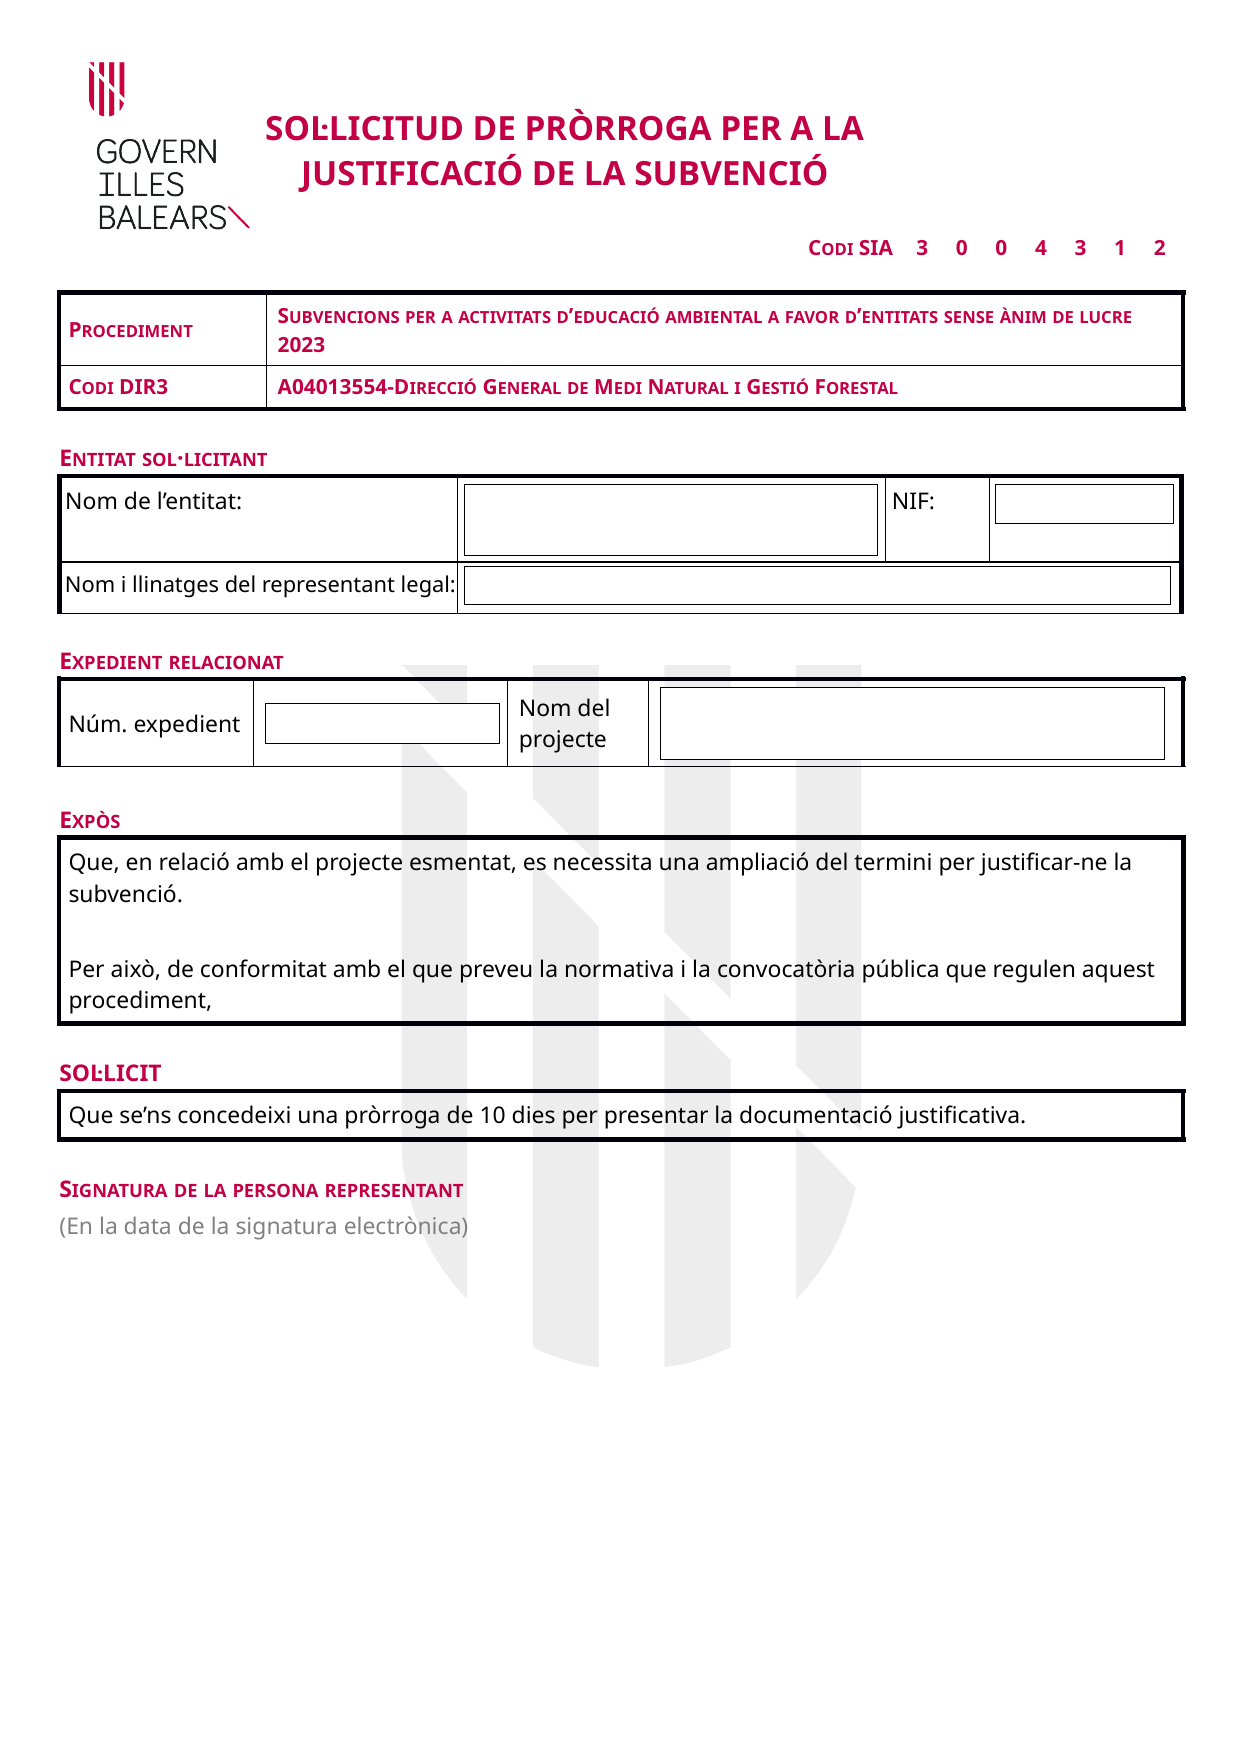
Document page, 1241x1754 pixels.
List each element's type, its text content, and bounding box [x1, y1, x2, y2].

table_cell 3 [904, 227, 943, 268]
table_cell 3 [1062, 227, 1102, 268]
table_cell Codi DIR3 [61, 366, 266, 406]
table_header SOL·LICITUD DE PRÒRROGA PER A LA JUSTIFICACIÓ DE LA SUBVENCIÓ [59, 59, 70, 227]
text Expòs [59, 804, 1181, 835]
table_header Que se’ns concedeixi una pròrroga de 10 dies per presentar la documentació justificativa. [61, 1093, 1181, 1137]
text Expedient relacionat [59, 645, 1181, 676]
text SOL·LICIT [59, 1057, 1181, 1088]
table_header Núm. expedient [61, 681, 253, 766]
table_cell 2 [1141, 227, 1181, 268]
picture [401, 1026, 862, 1057]
table_header SOL·LICITUD DE PRÒRROGA PER A LA JUSTIFICACIÓ DE LA SUBVENCIÓ [272, 59, 904, 227]
picture [401, 767, 862, 804]
table_cell 0 [943, 227, 983, 268]
table_header [254, 681, 507, 766]
text (En la data de la signatura electrònica) [59, 1210, 1181, 1241]
table_cell Nom i llinatges del representant legal: [62, 563, 457, 613]
table_cell [990, 478, 1179, 561]
table_cell 1 [1102, 227, 1141, 268]
table_cell 0 [983, 227, 1022, 268]
table_header Subvencions per a activitats d’educació ambiental a favor d’entitats sense ànim de lucre 2023 [267, 295, 1181, 364]
picture [401, 1241, 862, 1367]
text Signatura de la persona representant [59, 1173, 1181, 1204]
table_cell [458, 563, 1179, 613]
table_cell Codi SIA [59, 227, 904, 268]
table_cell Nom de l’entitat: [62, 478, 457, 561]
picture [401, 1142, 862, 1173]
table_header Entitat sol·licitant [59, 443, 1181, 474]
table_header Procediment [61, 295, 266, 364]
table_cell 4 [1023, 227, 1062, 268]
table_header [649, 681, 1181, 766]
table_header Que, en relació amb el projecte esmentat, es necessita una ampliació del termini per justificar-ne la subvenció. Per això, de conformitat amb el que preveu la normativa i la convocatòria pública que regulen aquest procediment, [61, 840, 1181, 1021]
picture [70, 46, 272, 252]
picture [401, 1204, 862, 1210]
table_cell NIF: [886, 478, 989, 561]
table_header [904, 59, 1181, 227]
table_cell [458, 478, 885, 561]
table_header Nom del projecte [508, 681, 648, 766]
table_cell A04013554-Direcció General de Medi Natural i Gestió Forestal [267, 366, 1181, 406]
